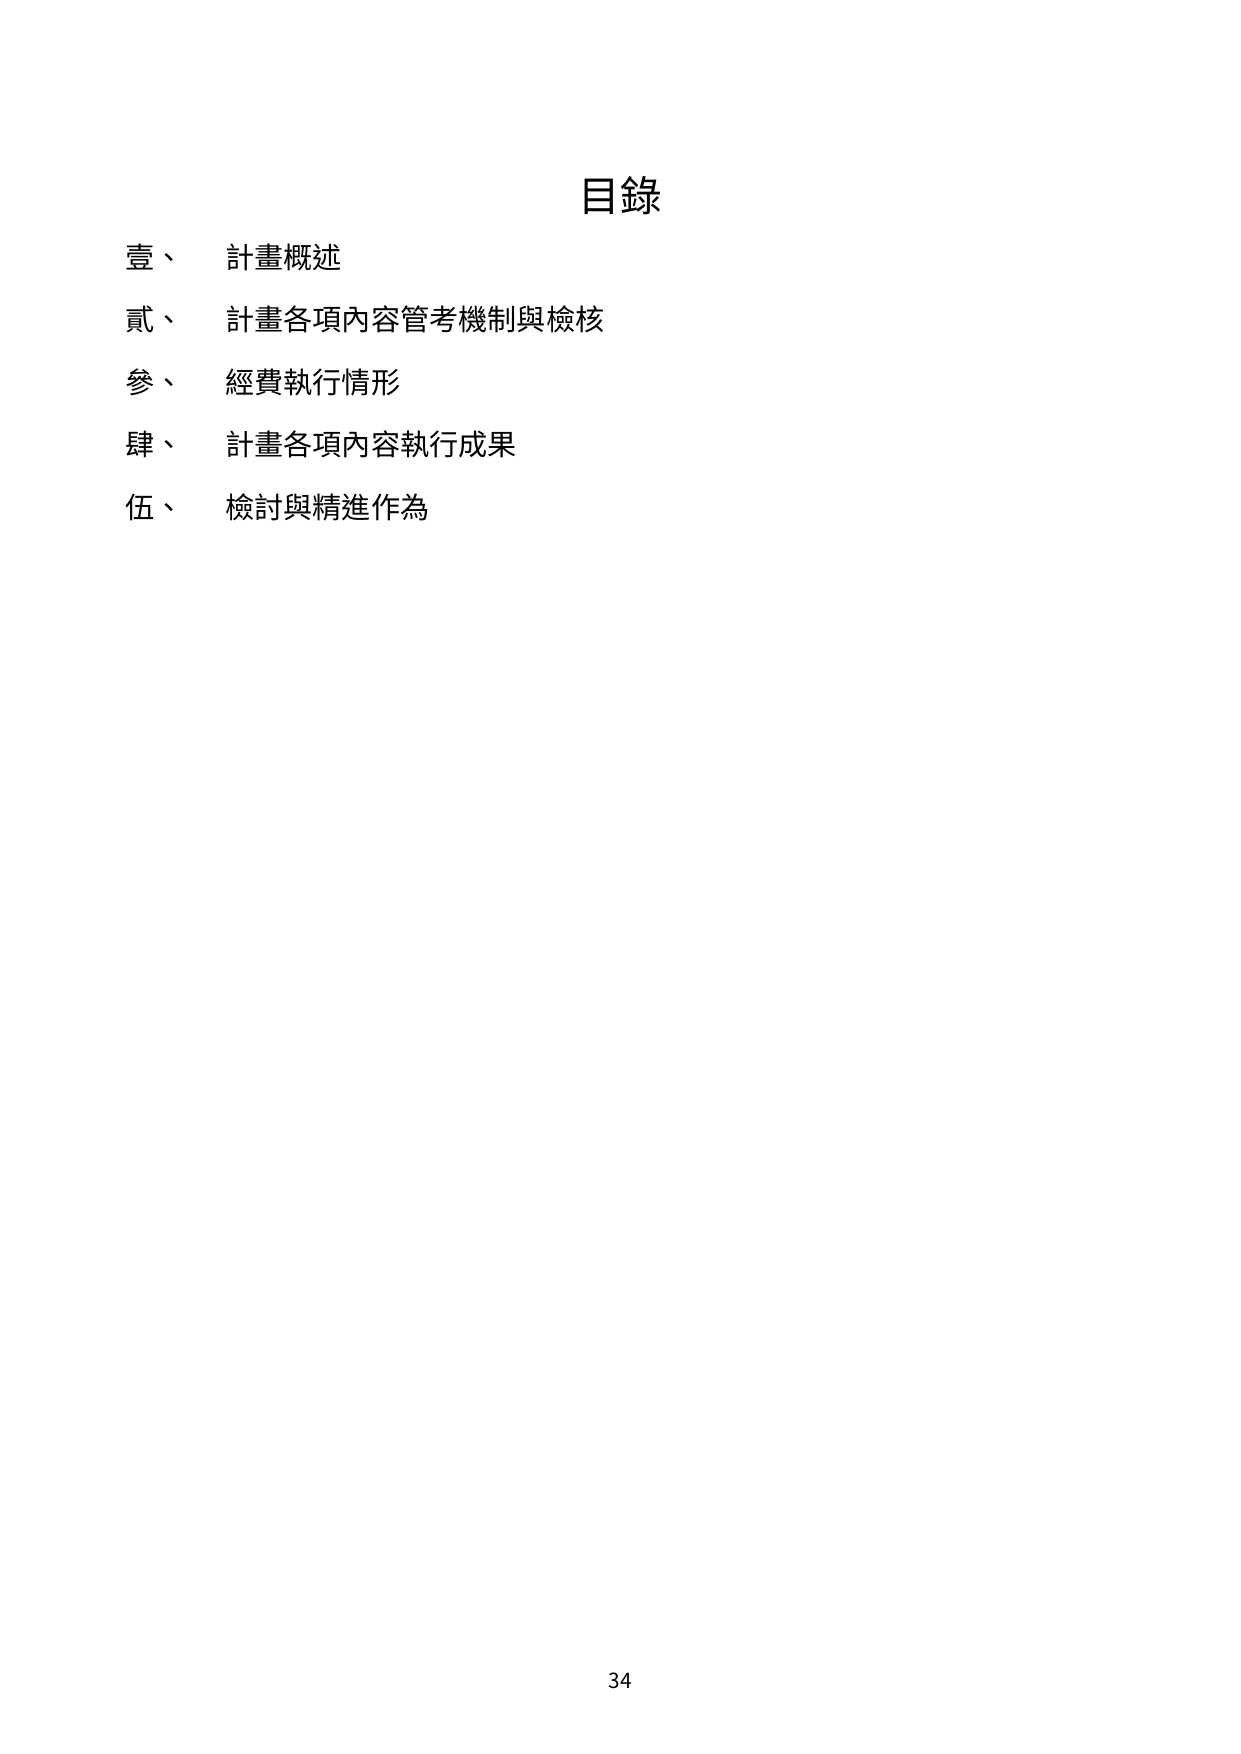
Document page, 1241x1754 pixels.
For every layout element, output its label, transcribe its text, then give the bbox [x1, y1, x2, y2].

list 經費執行情形 [125, 339, 1165, 401]
list 計畫各項內容執行成果 [125, 401, 1165, 464]
list 計畫各項內容管考機制與檢核 [125, 276, 1165, 339]
list 檢討與精進作為 [125, 464, 1165, 526]
list 計畫概述 [125, 214, 1165, 276]
text 目錄 [75, 151, 1165, 214]
